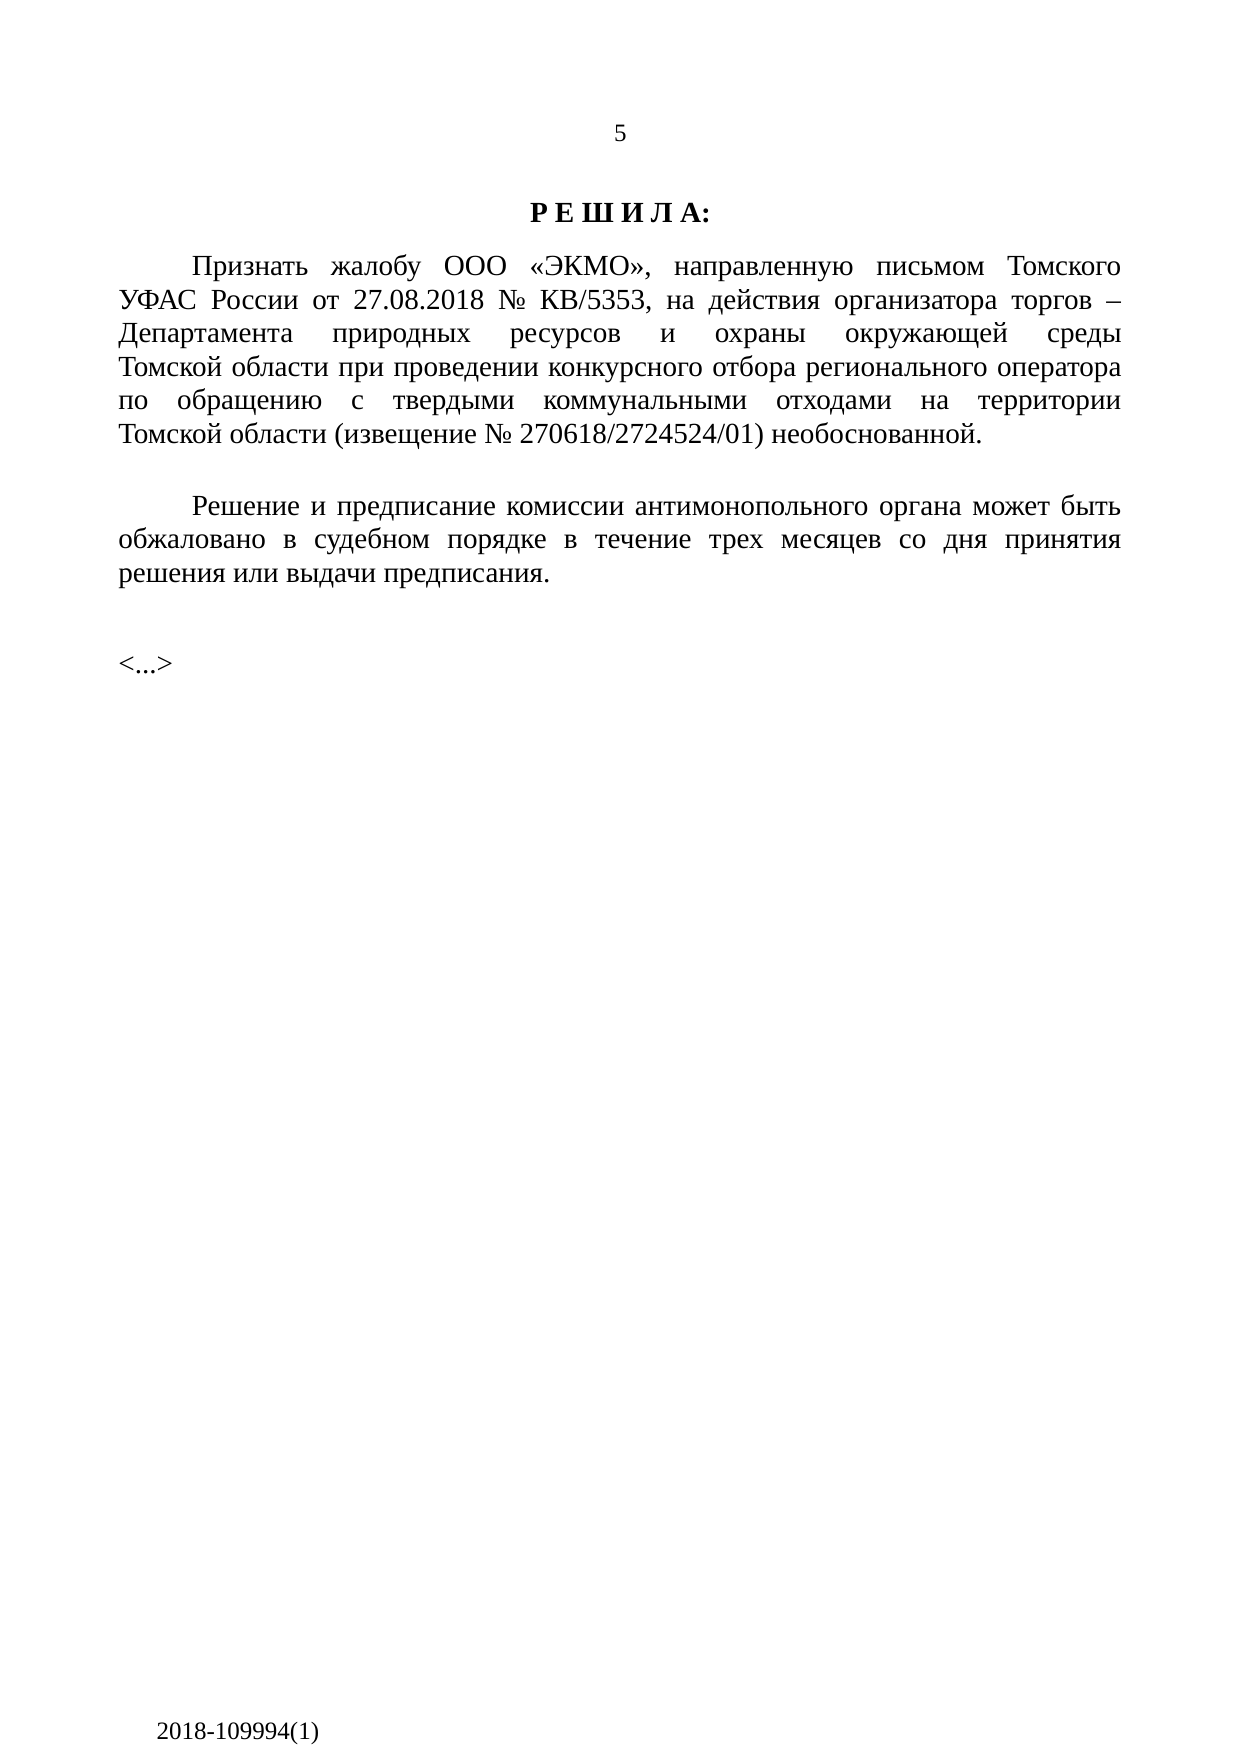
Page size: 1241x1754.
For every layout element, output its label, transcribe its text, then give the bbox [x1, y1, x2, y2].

text <...> [118, 646, 1122, 679]
text Решение и предписание комиссии антимонопольного органа может быть обжаловано в судебном порядке в течение трех месяцев со дня принятия решения или выдачи предписания. [118, 488, 1122, 588]
text Р Е Ш И Л А: [118, 196, 1122, 229]
text Признать жалобу ООО «ЭКМО», направленную письмом Томского УФАС России от 27.08.2018 № КВ/5353, на действия организатора торгов – Департамента природных ресурсов и охраны окружающей среды Томской области при проведении конкурсного отбора регионального оператора по обращению с твердыми коммунальными отходами на территории Томской области (извещение № 270618/2724524/01) необоснованной. [118, 248, 1122, 449]
